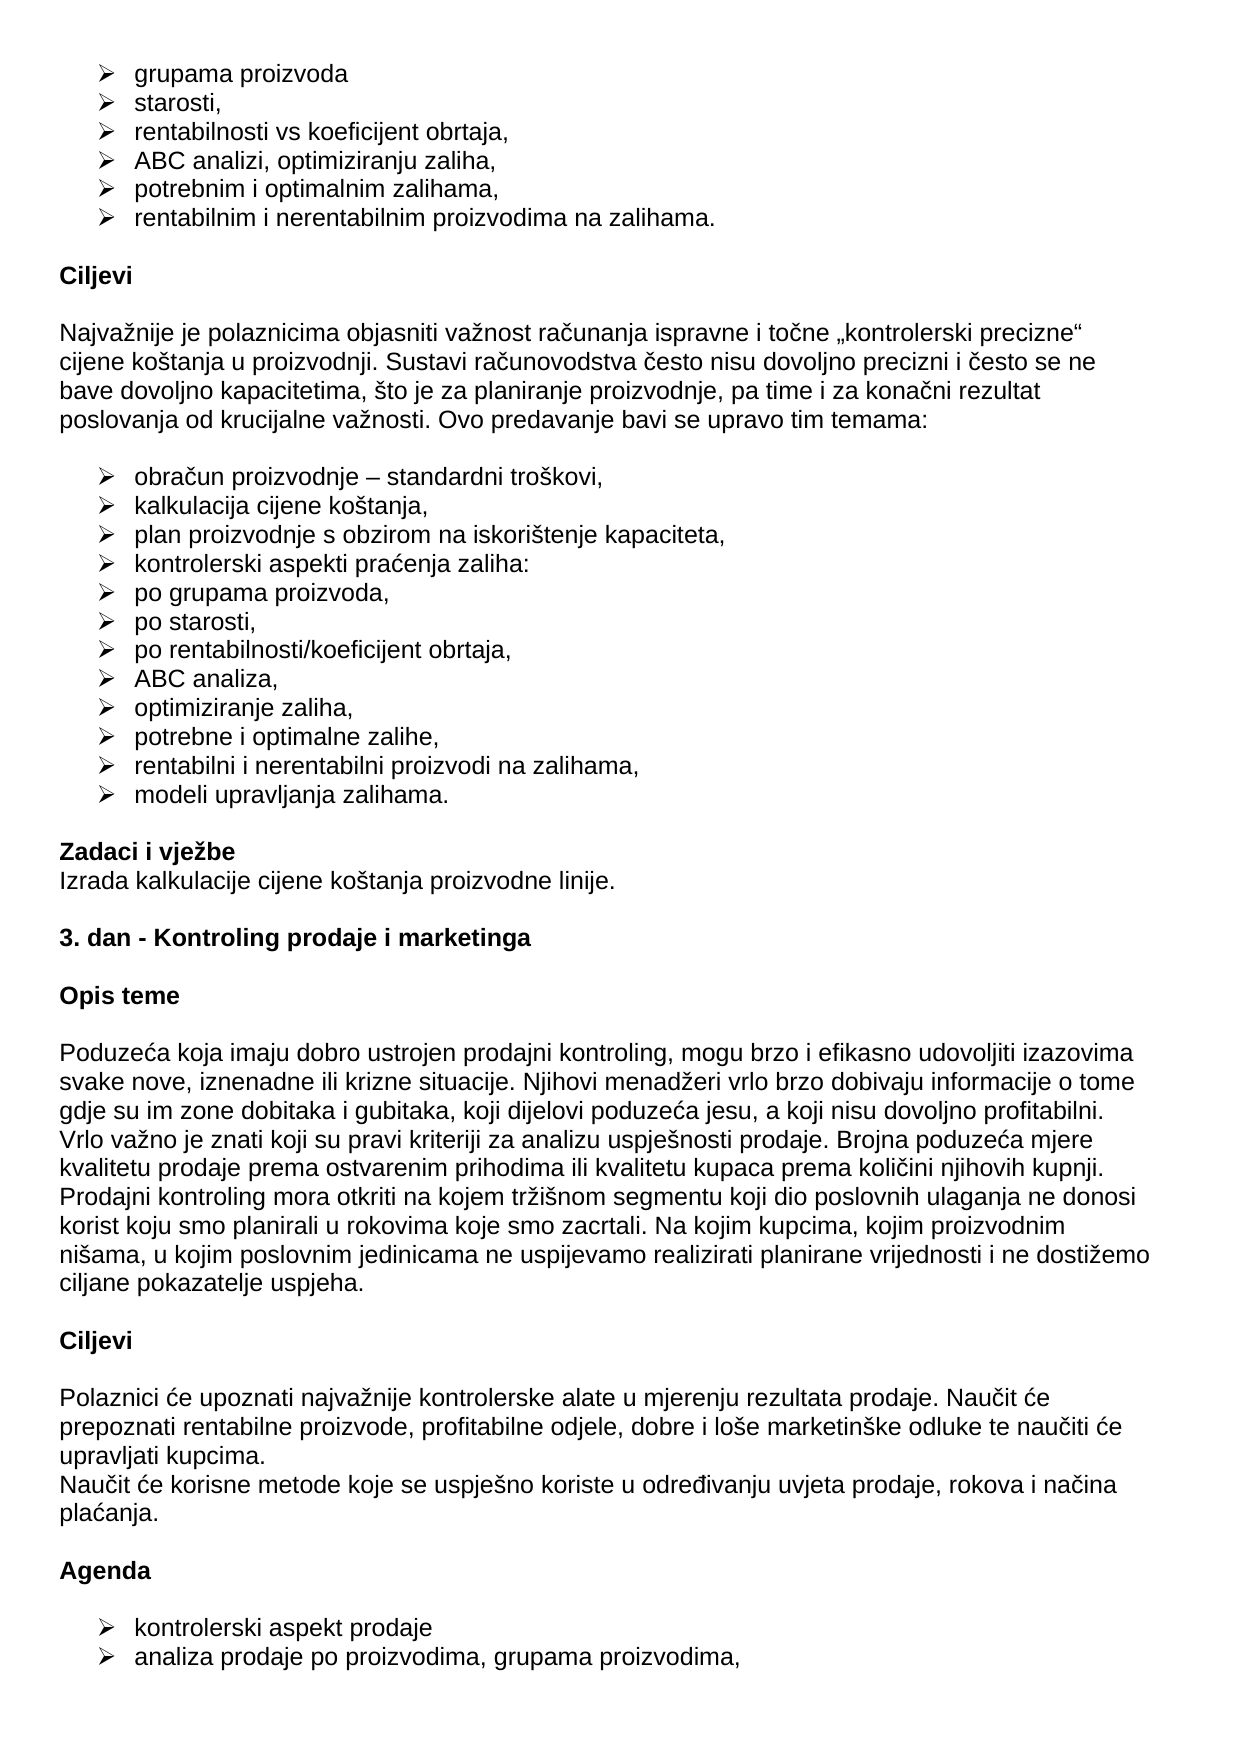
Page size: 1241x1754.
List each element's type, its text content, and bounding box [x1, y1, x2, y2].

list rentabilnim i nerentabilnim proizvodima na zalihama. [97, 203, 1181, 232]
text gdje su im zone dobitaka i gubitaka, koji dijelovi poduzeća jesu, a koji nisu dovoljno profitabilni. [59, 1096, 1181, 1125]
text Izrada kalkulacije cijene koštanja proizvodne linije. [59, 866, 1181, 895]
text Ciljevi [59, 261, 1181, 290]
text plaćanja. [59, 1498, 1181, 1527]
text kvalitetu prodaje prema ostvarenim prihodima ili kvalitetu kupaca prema količini njihovih kupnji. [59, 1153, 1181, 1182]
text ciljane pokazatelje uspjeha. [59, 1268, 1181, 1297]
list starosti, [97, 88, 1181, 117]
list plan proizvodnje s obzirom na iskorištenje kapaciteta, [97, 520, 1181, 549]
text cijene koštanja u proizvodnji. Sustavi računovodstva često nisu dovoljno precizni i često se ne [59, 347, 1181, 376]
list optimiziranje zaliha, [97, 693, 1181, 722]
list obračun proizvodnje – standardni troškovi, [97, 462, 1181, 491]
list rentabilni i nerentabilni proizvodi na zalihama, [97, 751, 1181, 779]
text svake nove, iznenadne ili krizne situacije. Njihovi menadžeri vrlo brzo dobivaju informacije o tome [59, 1067, 1181, 1096]
text Prodajni kontroling mora otkriti na kojem tržišnom segmentu koji dio poslovnih ulaganja ne donosi [59, 1182, 1181, 1211]
text Opis teme [59, 981, 1181, 1010]
text Naučit će korisne metode koje se uspješno koriste u određivanju uvjeta prodaje, rokova i načina [59, 1470, 1181, 1498]
text upravljati kupcima. [59, 1441, 1181, 1470]
text Vrlo važno je znati koji su pravi kriteriji za analizu uspješnosti prodaje. Brojna poduzeća mjere [59, 1125, 1181, 1153]
list po rentabilnosti/koeficijent obrtaja, [97, 635, 1181, 664]
text Ciljevi [59, 1326, 1181, 1355]
list rentabilnosti vs koeficijent obrtaja, [97, 117, 1181, 146]
list potrebne i optimalne zalihe, [97, 722, 1181, 751]
text Agenda [59, 1556, 1181, 1585]
text Poduzeća koja imaju dobro ustrojen prodajni kontroling, mogu brzo i efikasno udovoljiti izazovima [59, 1038, 1181, 1067]
text Najvažnije je polaznicima objasniti važnost računanja ispravne i točne „kontrolerski precizne“ [59, 318, 1181, 347]
list po grupama proizvoda, [97, 578, 1181, 606]
list ABC analizi, optimiziranju zaliha, [97, 146, 1181, 174]
list potrebnim i optimalnim zalihama, [97, 174, 1181, 203]
text Polaznici će upoznati najvažnije kontrolerske alate u mjerenju rezultata prodaje. Naučit će [59, 1383, 1181, 1412]
list kontrolerski aspekti praćenja zaliha: [97, 549, 1181, 578]
text Zadaci i vježbe [59, 837, 1181, 866]
list kontrolerski aspekt prodaje [97, 1613, 1181, 1642]
list kalkulacija cijene koštanja, [97, 491, 1181, 520]
text nišama, u kojim poslovnim jedinicama ne uspijevamo realizirati planirane vrijednosti i ne dostižemo [59, 1240, 1181, 1268]
text 3. dan - Kontroling prodaje i marketinga [59, 923, 1181, 952]
list modeli upravljanja zalihama. [97, 779, 1181, 808]
list po starosti, [97, 606, 1181, 635]
text prepoznati rentabilne proizvode, profitabilne odjele, dobre i loše marketinške odluke te naučiti će [59, 1412, 1181, 1441]
list ABC analiza, [97, 664, 1181, 693]
list analiza prodaje po proizvodima, grupama proizvodima, [97, 1642, 1181, 1671]
list grupama proizvoda [97, 59, 1181, 88]
text bave dovoljno kapacitetima, što je za planiranje proizvodnje, pa time i za konačni rezultat [59, 376, 1181, 405]
text poslovanja od krucijalne važnosti. Ovo predavanje bavi se upravo tim temama: [59, 405, 1181, 433]
text korist koju smo planirali u rokovima koje smo zacrtali. Na kojim kupcima, kojim proizvodnim [59, 1211, 1181, 1240]
